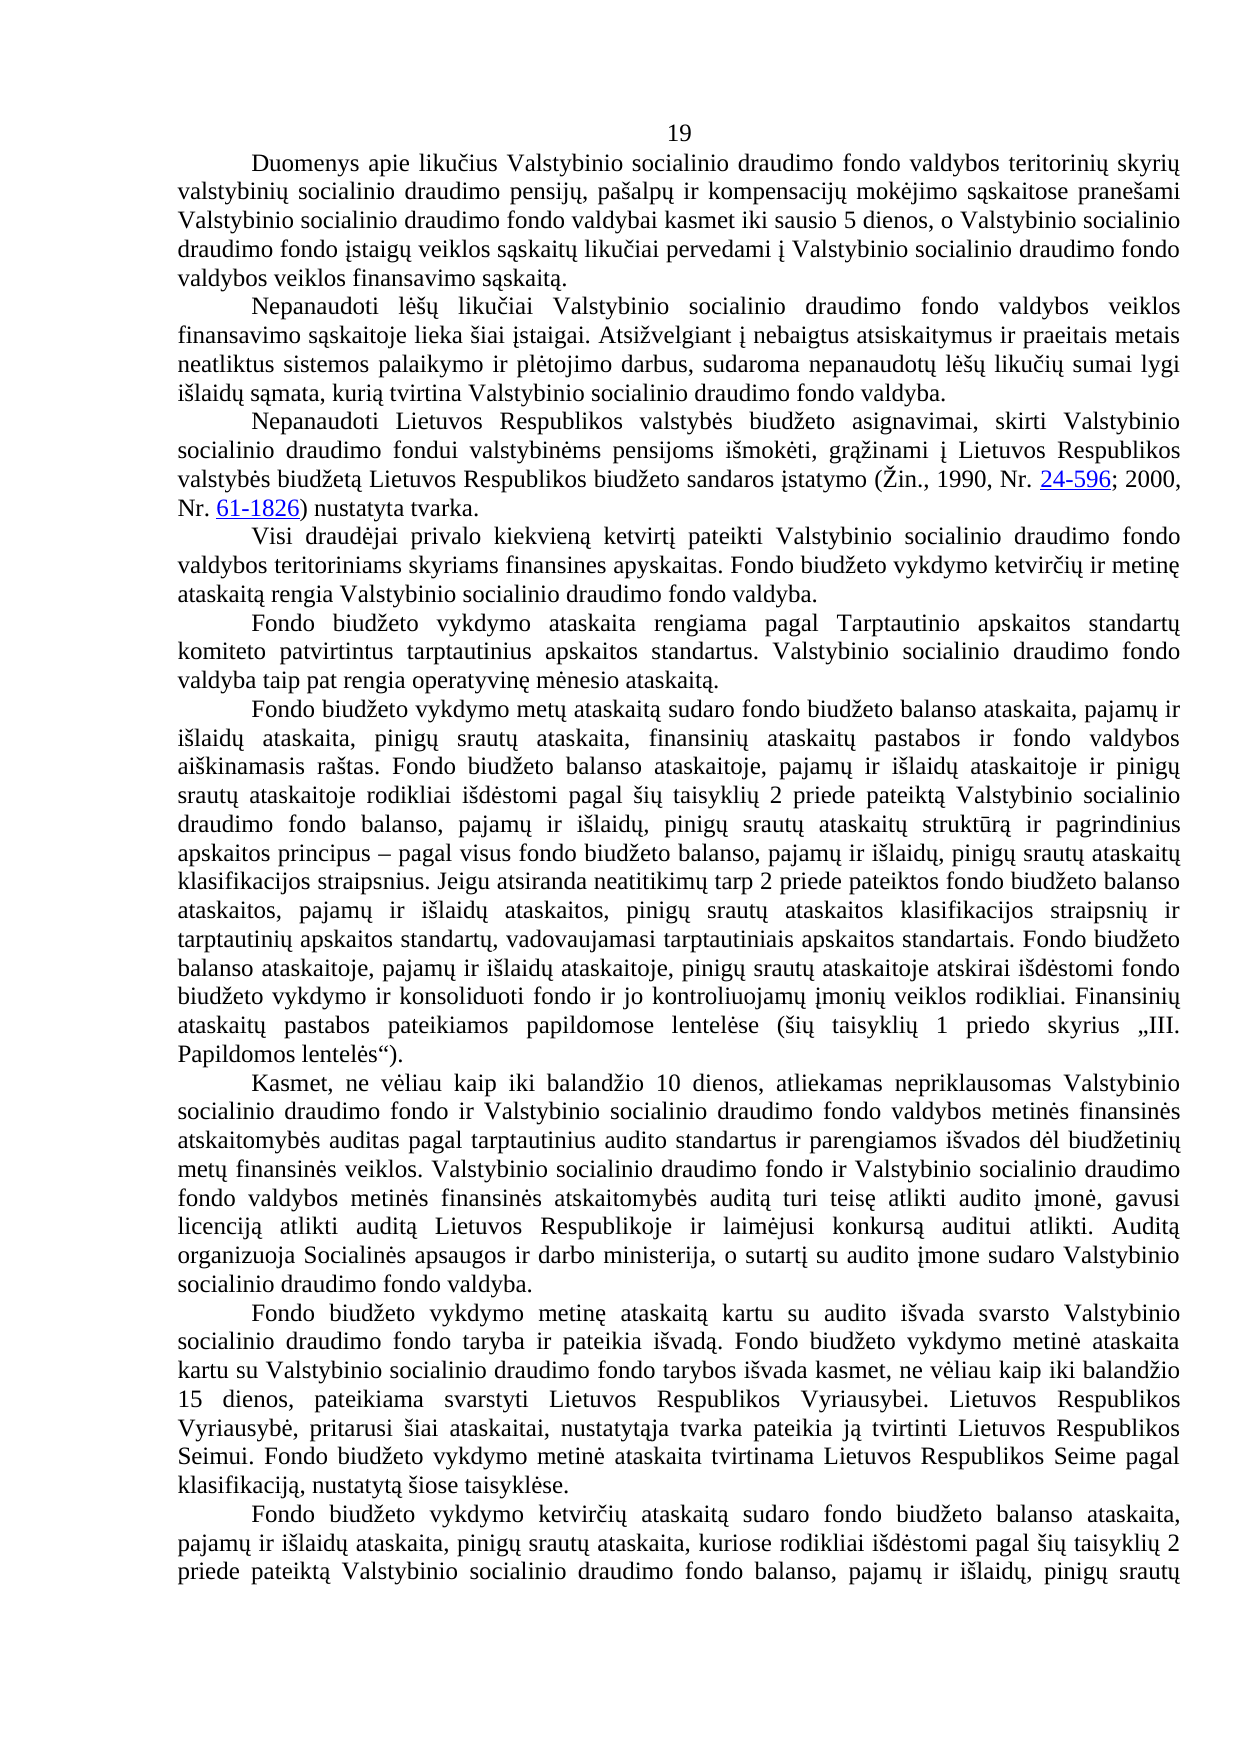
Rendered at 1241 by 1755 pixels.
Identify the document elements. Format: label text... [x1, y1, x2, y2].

text Fondo biudžeto vykdymo metinę ataskaitą kartu su audito išvada svarsto Valstybinio socialinio draudimo fondo taryba ir pateikia išvadą. Fondo biudžeto vykdymo metinė ataskaita kartu su Valstybinio socialinio draudimo fondo tarybos išvada kasmet, ne vėliau kaip iki balandžio 15 dienos, pateikiama svarstyti Lietuvos Respublikos Vyriausybei. Lietuvos Respublikos Vyriausybė, pritarusi šiai ataskaitai, nustatytąja tvarka pateikia ją tvirtinti Lietuvos Respublikos Seimui. Fondo biudžeto vykdymo metinė ataskaita tvirtinama Lietuvos Respublikos Seime pagal klasifikaciją, nustatytą šiose taisyklėse. [177, 1298, 1181, 1499]
text Duomenys apie likučius Valstybinio socialinio draudimo fondo valdybos teritorinių skyrių valstybinių socialinio draudimo pensijų, pašalpų ir kompensacijų mokėjimo sąskaitose pranešami Valstybinio socialinio draudimo fondo valdybai kasmet iki sausio 5 dienos, o Valstybinio socialinio draudimo fondo įstaigų veiklos sąskaitų likučiai pervedami į Valstybinio socialinio draudimo fondo valdybos veiklos finansavimo sąskaitą. [177, 148, 1181, 291]
text Nepanaudoti lėšų likučiai Valstybinio socialinio draudimo fondo valdybos veiklos finansavimo sąskaitoje lieka šiai įstaigai. Atsižvelgiant į nebaigtus atsiskaitymus ir praeitais metais neatliktus sistemos palaikymo ir plėtojimo darbus, sudaroma nepanaudotų lėšų likučių sumai lygi išlaidų sąmata, kurią tvirtina Valstybinio socialinio draudimo fondo valdyba. [177, 291, 1181, 406]
text Nepanaudoti Lietuvos Respublikos valstybės biudžeto asignavimai, skirti Valstybinio socialinio draudimo fondui valstybinėms pensijoms išmokėti, grąžinami į Lietuvos Respublikos valstybės biudžetą Lietuvos Respublikos biudžeto sandaros įstatymo (Žin., 1990, Nr. 24-596; 2000, Nr. 61-1826) nustatyta tvarka. [177, 406, 1181, 521]
text Fondo biudžeto vykdymo ataskaita rengiama pagal Tarptautinio apskaitos standartų komiteto patvirtintus tarptautinius apskaitos standartus. Valstybinio socialinio draudimo fondo valdyba taip pat rengia operatyvinę mėnesio ataskaitą. [177, 608, 1181, 694]
text Fondo biudžeto vykdymo ketvirčių ataskaitą sudaro fondo biudžeto balanso ataskaita, pajamų ir išlaidų ataskaita, pinigų srautų ataskaita, kuriose rodikliai išdėstomi pagal šių taisyklių 2 priede pateiktą Valstybinio socialinio draudimo fondo balanso, pajamų ir išlaidų, pinigų srautų [177, 1499, 1181, 1585]
text Kasmet, ne vėliau kaip iki balandžio 10 dienos, atliekamas nepriklausomas Valstybinio socialinio draudimo fondo ir Valstybinio socialinio draudimo fondo valdybos metinės finansinės atskaitomybės auditas pagal tarptautinius audito standartus ir parengiamos išvados dėl biudžetinių metų finansinės veiklos. Valstybinio socialinio draudimo fondo ir Valstybinio socialinio draudimo fondo valdybos metinės finansinės atskaitomybės auditą turi teisę atlikti audito įmonė, gavusi licenciją atlikti auditą Lietuvos Respublikoje ir laimėjusi konkursą auditui atlikti. Auditą organizuoja Socialinės apsaugos ir darbo ministerija, o sutartį su audito įmone sudaro Valstybinio socialinio draudimo fondo valdyba. [177, 1068, 1181, 1298]
text Visi draudėjai privalo kiekvieną ketvirtį pateikti Valstybinio socialinio draudimo fondo valdybos teritoriniams skyriams finansines apyskaitas. Fondo biudžeto vykdymo ketvirčių ir metinę ataskaitą rengia Valstybinio socialinio draudimo fondo valdyba. [177, 521, 1181, 608]
text Fondo biudžeto vykdymo metų ataskaitą sudaro fondo biudžeto balanso ataskaita, pajamų ir išlaidų ataskaita, pinigų srautų ataskaita, finansinių ataskaitų pastabos ir fondo valdybos aiškinamasis raštas. Fondo biudžeto balanso ataskaitoje, pajamų ir išlaidų ataskaitoje ir pinigų srautų ataskaitoje rodikliai išdėstomi pagal šių taisyklių 2 priede pateiktą Valstybinio socialinio draudimo fondo balanso, pajamų ir išlaidų, pinigų srautų ataskaitų struktūrą ir pagrindinius apskaitos principus – pagal visus fondo biudžeto balanso, pajamų ir išlaidų, pinigų srautų ataskaitų klasifikacijos straipsnius. Jeigu atsiranda neatitikimų tarp 2 priede pateiktos fondo biudžeto balanso ataskaitos, pajamų ir išlaidų ataskaitos, pinigų srautų ataskaitos klasifikacijos straipsnių ir tarptautinių apskaitos standartų, vadovaujamasi tarptautiniais apskaitos standartais. Fondo biudžeto balanso ataskaitoje, pajamų ir išlaidų ataskaitoje, pinigų srautų ataskaitoje atskirai išdėstomi fondo biudžeto vykdymo ir konsoliduoti fondo ir jo kontroliuojamų įmonių veiklos rodikliai. Finansinių ataskaitų pastabos pateikiamos papildomose lentelėse (šių taisyklių 1 priedo skyrius „III. Papildomos lentelės“). [177, 694, 1181, 1068]
